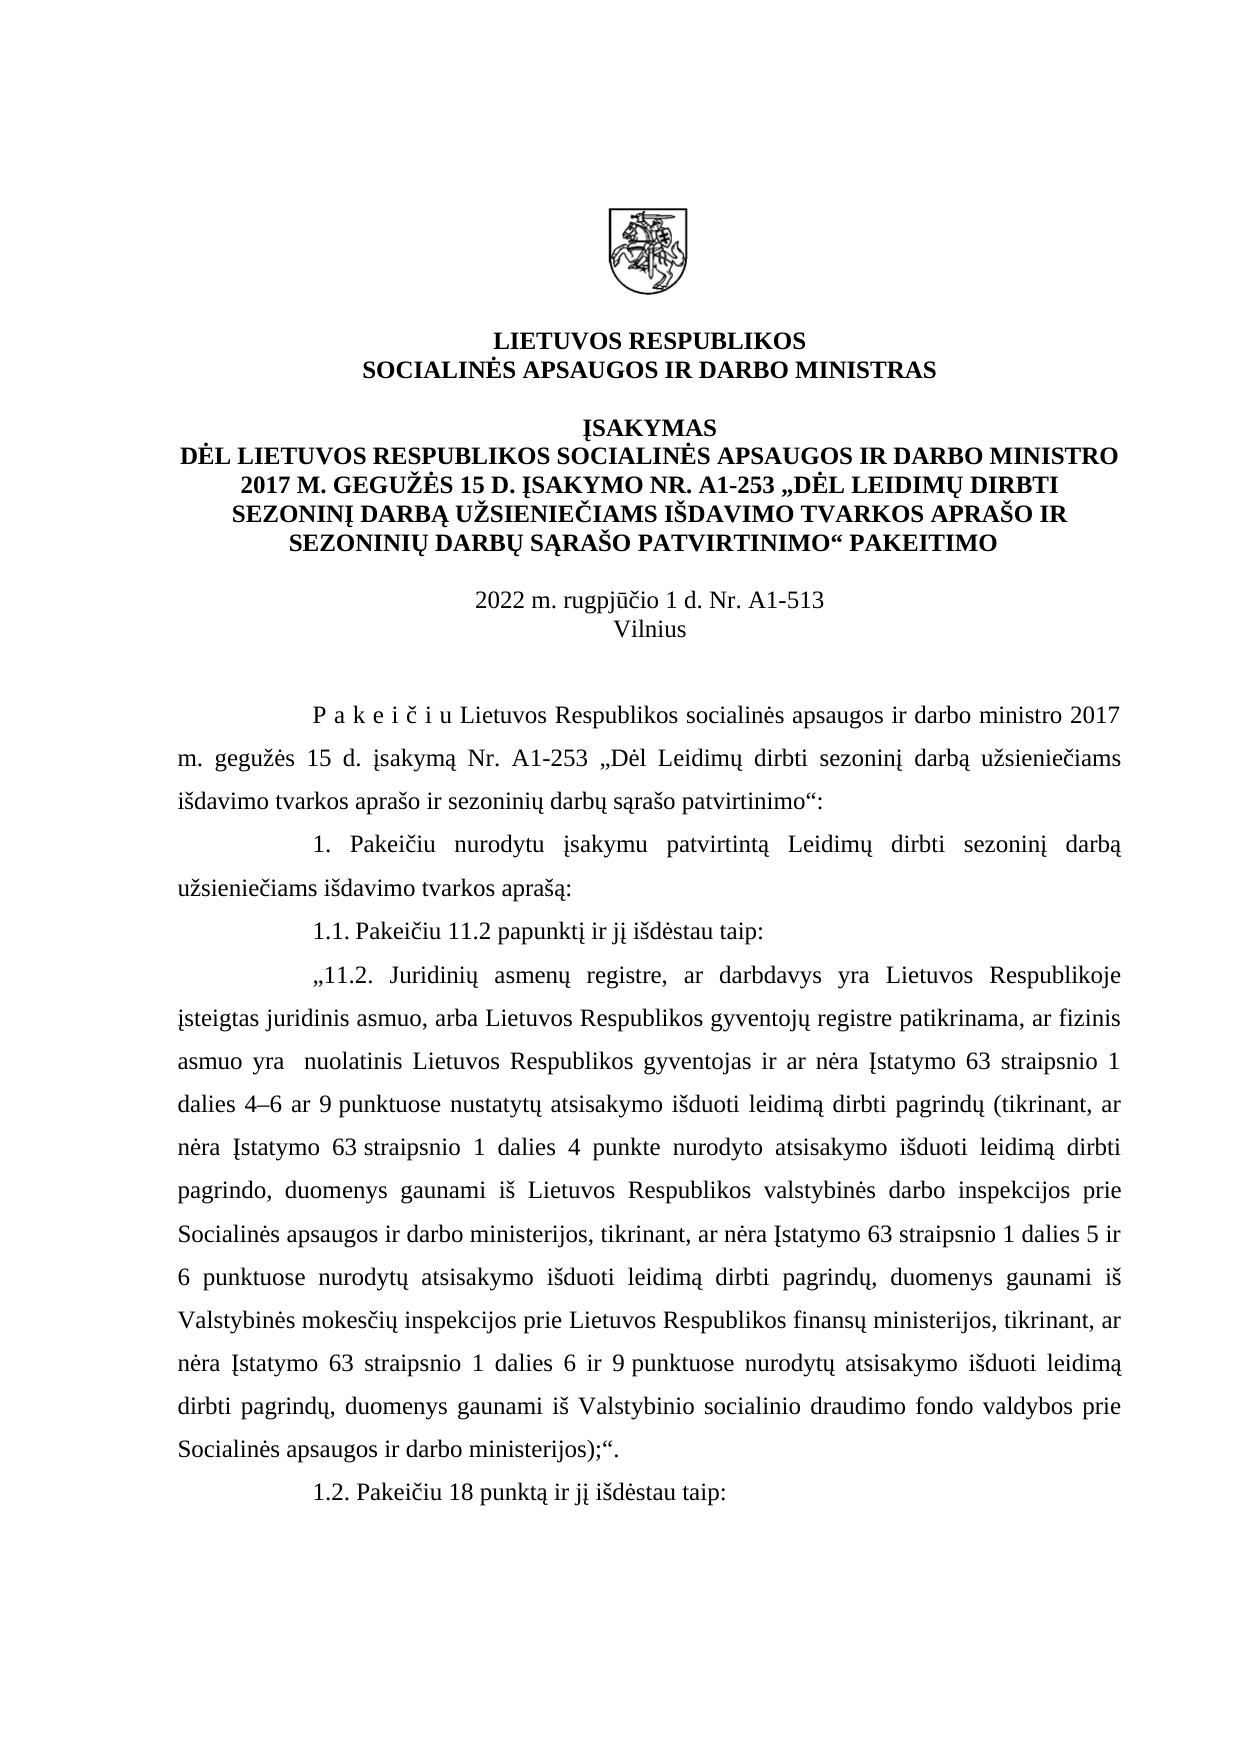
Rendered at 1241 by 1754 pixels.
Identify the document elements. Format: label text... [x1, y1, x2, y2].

text P a k e i č i u Lietuvos Respublikos socialinės apsaugos ir darbo ministro 2017 m. gegužės 15 d. įsakymą Nr. A1-253 „Dėl Leidimų dirbti sezoninį darbą užsieniečiams išdavimo tvarkos aprašo ir sezoninių darbų sąrašo patvirtinimo“: [177, 700, 1122, 815]
text Vilnius [177, 614, 1122, 643]
text 1.2. Pakeičiu 18 punktą ir jį išdėstau taip: [177, 1477, 1122, 1506]
text 2022 m. rugpjūčio 1 d. Nr. A1-513 [177, 585, 1122, 614]
text SOCIALINĖS APSAUGOS IR DARBO MINISTRAS [177, 355, 1122, 384]
text 2017 M. GEGUŽĖS 15 D. ĮSAKYMO NR. A1-253 „DĖL LEIDIMŲ DIRBTI SEZONINĮ DARBĄ UŽSIENIEČIAMS IŠDAVIMO TVARKOS APRAŠO IR SEZONINIŲ DARBŲ SĄRAŠO PATVIRTINIMO“ PAKEITIMO [177, 470, 1122, 556]
text 1.1. Pakeičiu 11.2 papunktį ir jį išdėstau taip: [177, 916, 1122, 945]
text „11.2. Juridinių asmenų registre, ar darbdavys yra Lietuvos Respublikoje įsteigtas juridinis asmuo, arba Lietuvos Respublikos gyventojų registre patikrinama, ar fizinis asmuo yra nuolatinis Lietuvos Respublikos gyventojas ir ar nėra Įstatymo 63 straipsnio 1 dalies 4–6 ar 9 punktuose nustatytų atsisakymo išduoti leidimą dirbti pagrindų (tikrinant, ar nėra Įstatymo 63 straipsnio 1 dalies 4 punkte nurodyto atsisakymo išduoti leidimą dirbti pagrindo, duomenys gaunami iš Lietuvos Respublikos valstybinės darbo inspekcijos prie Socialinės apsaugos ir darbo ministerijos, tikrinant, ar nėra Įstatymo 63 straipsnio 1 dalies 5 ir 6 punktuose nurodytų atsisakymo išduoti leidimą dirbti pagrindų, duomenys gaunami iš Valstybinės mokesčių inspekcijos prie Lietuvos Respublikos finansų ministerijos, tikrinant, ar nėra Įstatymo 63 straipsnio 1 dalies 6 ir 9 punktuose nurodytų atsisakymo išduoti leidimą dirbti pagrindų, duomenys gaunami iš Valstybinio socialinio draudimo fondo valdybos prie Socialinės apsaugos ir darbo ministerijos);“. [177, 960, 1122, 1463]
text ĮSAKYMAS [177, 413, 1122, 441]
text DĖL LIETUVOS RESPUBLIKOS SOCIALINĖS APSAUGOS IR DARBO MINISTRO [177, 441, 1122, 470]
text 1. Pakeičiu nurodytu įsakymu patvirtintą Leidimų dirbti sezoninį darbą užsieniečiams išdavimo tvarkos aprašą: [177, 829, 1122, 901]
text LIETUVOS RESPUBLIKOS [177, 326, 1122, 355]
